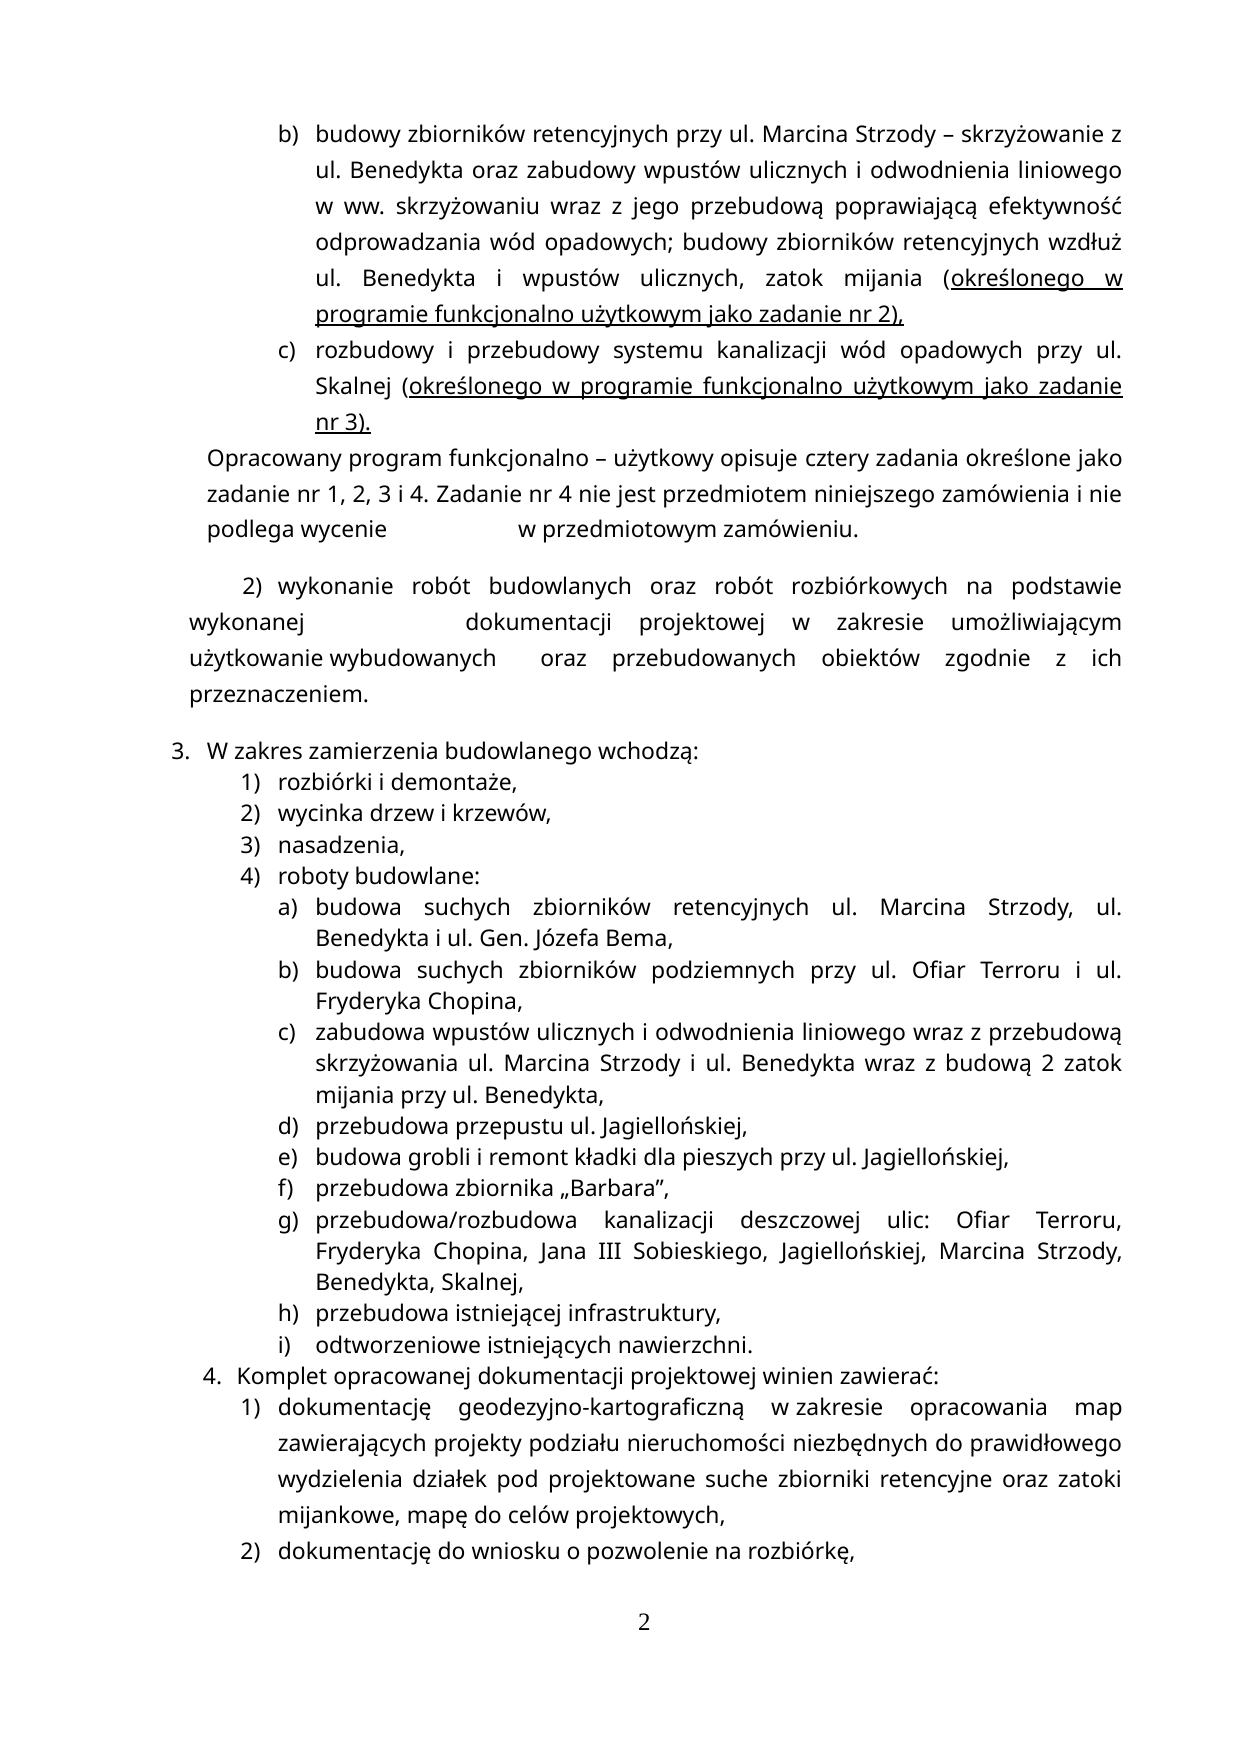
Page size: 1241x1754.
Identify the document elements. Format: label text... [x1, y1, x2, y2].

list W zakres zamierzenia budowlanego wchodzą: [171, 735, 1123, 766]
list rozbiórki i demontaże, [240, 766, 1123, 797]
list budowa suchych zbiorników retencyjnych ul. Marcina Strzody, ul. Benedykta i ul. Gen. Józefa Bema, [278, 891, 1123, 953]
list wycinka drzew i krzewów, [240, 797, 1123, 828]
list budowa suchych zbiorników podziemnych przy ul. Ofiar Terroru i ul. Fryderyka Chopina, [278, 953, 1123, 1016]
list przebudowa zbiornika „Barbara”, [278, 1172, 1123, 1203]
list budowa grobli i remont kładki dla pieszych przy ul. Jagiellońskiej, [278, 1141, 1123, 1172]
list wykonanie robót budowlanych oraz robót rozbiórkowych na podstawie wykonanej dokumentacji projektowej w zakresie umożliwiającym użytkowanie wybudowanych oraz przebudowanych obiektów zgodnie z ich przeznaczeniem. [189, 570, 1123, 709]
list przebudowa istniejącej infrastruktury, [278, 1297, 1123, 1328]
list dokumentację do wniosku o pozwolenie na rozbiórkę, [240, 1535, 1123, 1566]
list budowy zbiorników retencyjnych przy ul. Marcina Strzody – skrzyżowanie z ul. Benedykta oraz zabudowy wpustów ulicznych i odwodnienia liniowego w ww. skrzyżowaniu wraz z jego przebudową poprawiającą efektywność odprowadzania wód opadowych; budowy zbiorników retencyjnych wzdłuż ul. Benedykta i wpustów ulicznych, zatok mijania (określonego w programie funkcjonalno użytkowym jako zadanie nr 2), [278, 118, 1123, 329]
list rozbudowy i przebudowy systemu kanalizacji wód opadowych przy ul. Skalnej (określonego w programie funkcjonalno użytkowym jako zadanie nr 3). [278, 334, 1123, 437]
list dokumentację geodezyjno-kartograficzną w zakresie opracowania map zawierających projekty podziału nieruchomości niezbędnych do prawidłowego wydzielenia działek pod projektowane suche zbiorniki retencyjne oraz zatoki mijankowe, mapę do celów projektowych, [240, 1391, 1123, 1530]
list zabudowa wpustów ulicznych i odwodnienia liniowego wraz z przebudową skrzyżowania ul. Marcina Strzody i ul. Benedykta wraz z budową 2 zatok mijania przy ul. Benedykta, [278, 1016, 1123, 1110]
list przebudowa przepustu ul. Jagiellońskiej, [278, 1110, 1123, 1141]
list odtworzeniowe istniejących nawierzchni. [278, 1328, 1123, 1360]
list nasadzenia, [240, 828, 1123, 860]
list Komplet opracowanej dokumentacji projektowej winien zawierać: [203, 1360, 1123, 1391]
list roboty budowlane: [240, 860, 1123, 891]
list Opracowany program funkcjonalno – użytkowy opisuje cztery zadania określone jako zadanie nr 1, 2, 3 i 4. Zadanie nr 4 nie jest przedmiotem niniejszego zamówienia i nie podlega wycenie w przedmiotowym zamówieniu. [171, 442, 1123, 545]
list przebudowa/rozbudowa kanalizacji deszczowej ulic: Ofiar Terroru, Fryderyka Chopina, Jana III Sobieskiego, Jagiellońskiej, Marcina Strzody, Benedykta, Skalnej, [278, 1203, 1123, 1297]
